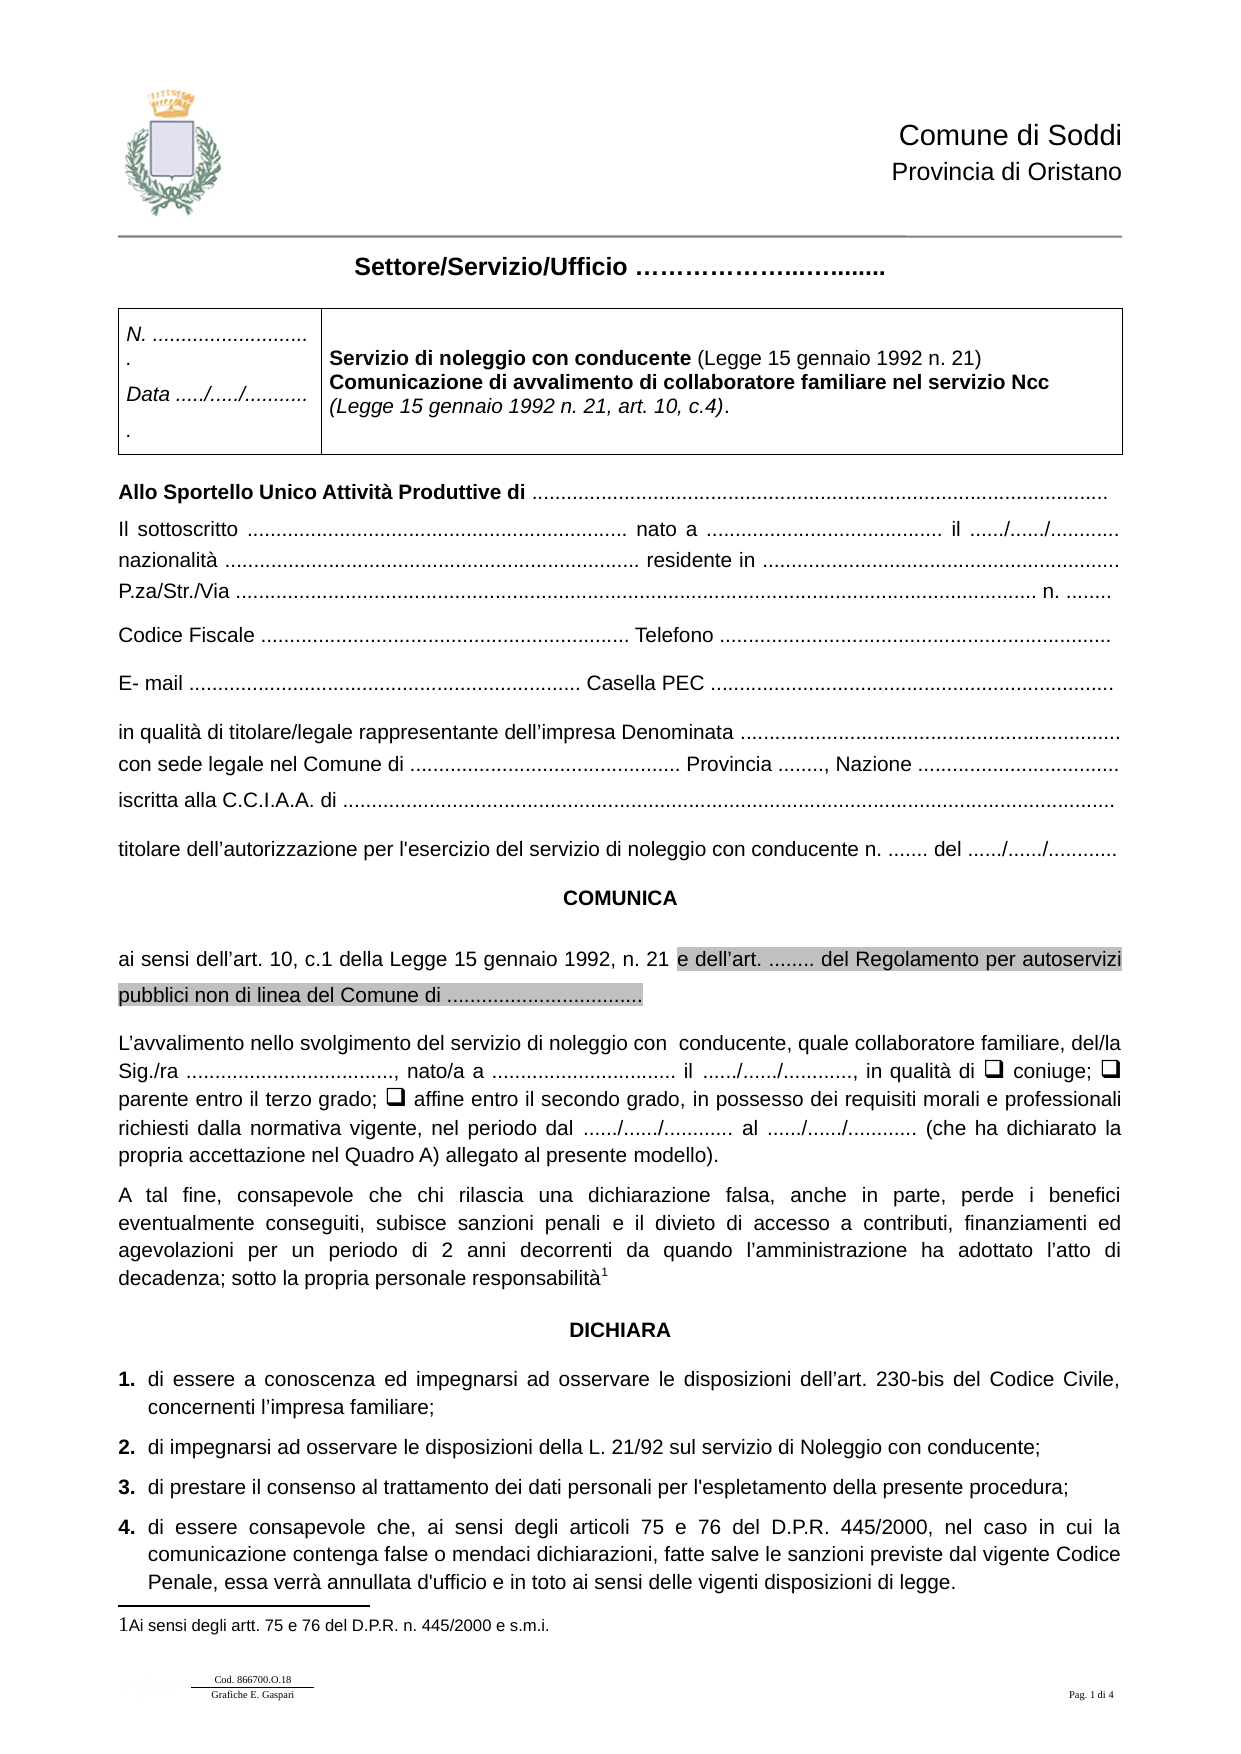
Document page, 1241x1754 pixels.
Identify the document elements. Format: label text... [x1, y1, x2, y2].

list di essere a conoscenza ed impegnarsi ad osservare le disposizioni dell’art. 230-bis del Codice Civile, concernenti l’impresa familiare; [118, 1367, 1122, 1418]
subtitle di essere consapevole che, ai sensi degli articoli 75 e 76 del D.P.R. 445/2000, nel caso in cui la comunicazione contenga false o mendaci dichiarazioni, fatte salve le sanzioni previste dal vigente Codice Penale, essa verrà annullata d'ufficio e in toto ai sensi delle vigenti disposizioni di legge. [118, 1514, 1122, 1593]
text ai sensi dell’art. 10, c.1 della Legge 15 gennaio 1992, n. 21 e dell’art. ........ del Regolamento per autoservizi pubblici non di linea del Comune di .................................. [118, 947, 1122, 1006]
text in qualità di titolare/legale rappresentante dell’impresa Denominata .................................................................. [118, 719, 1122, 743]
subtitle di impegnarsi ad osservare le disposizioni della L. 21/92 sul servizio di Noleggio con conducente; [118, 1434, 1122, 1458]
text COMUNICA [118, 886, 1122, 909]
text con sede legale nel Comune di ............................................... Provincia ........, Nazione ................................... [118, 752, 1122, 776]
table_header Servizio di noleggio con conducente (Legge 15 gennaio 1992 n. 21) Comunicazione di avvalimento di collaboratore familiare nel servizio Ncc (Legge 15 gennaio 1992 n. 21, art. 10, c.4). [322, 309, 1122, 454]
text Settore/Servizio/Ufficio ………………...…........ [118, 252, 1122, 281]
subtitle di prestare il consenso al trattamento dei dati personali per l'espletamento della presente procedura; [118, 1474, 1122, 1498]
text A tal fine, consapevole che chi rilascia una dichiarazione falsa, anche in parte, perde i benefici eventualmente conseguiti, subisce sanzioni penali e il divieto di accesso a contributi, finanziamenti ed agevolazioni per un periodo di 2 anni decorrenti da quando l’amministrazione ha adottato l’atto di decadenza; sotto la propria personale responsabilità [118, 1183, 1122, 1289]
text Comune di Soddi [224, 118, 1122, 152]
text Provincia di Oristano [224, 157, 1122, 185]
text iscritta alla C.C.I.A.A. di ...................................................................................................................................... [118, 788, 1122, 812]
text titolare dell’autorizzazione per l'esercizio del servizio di noleggio con conducente n. ....... del ....../....../............ [118, 837, 1122, 861]
table_header N. ............................ Data ...../...../............ [119, 309, 321, 454]
text Ai sensi degli artt. 75 e 76 del D.P.R. n. 445/2000 e s.m.i. [118, 1612, 1122, 1636]
text Il sottoscritto .................................................................. nato a ......................................... il ....../....../............ nazionalità ........................................................................ residente in .............................................................. P.za/Str./Via ........................................................................................................................................... n. ........ [118, 517, 1122, 603]
text Allo Sportello Unico Attività Produttive di .................................................................................................... [118, 480, 1122, 504]
picture [122, 87, 224, 219]
text Codice Fiscale ................................................................ Telefono .................................................................... [118, 623, 1122, 647]
text L’avvalimento nello svolgimento del servizio di noleggio con conducente, quale collaboratore familiare, del/la Sig./ra ...................................., nato/a a ................................ il ....../....../............, in qualità di  coniuge;  parente entro il terzo grado;  affine entro il secondo grado, in possesso dei requisiti morali e professionali richiesti dalla normativa vigente, nel periodo dal ....../....../............ al ....../....../............ (che ha dichiarato la propria accettazione nel Quadro A) allegato al presente modello). [118, 1031, 1122, 1167]
text E- mail .................................................................... Casella PEC ...................................................................... [118, 671, 1122, 695]
subtitle DICHIARA [118, 1318, 1122, 1342]
